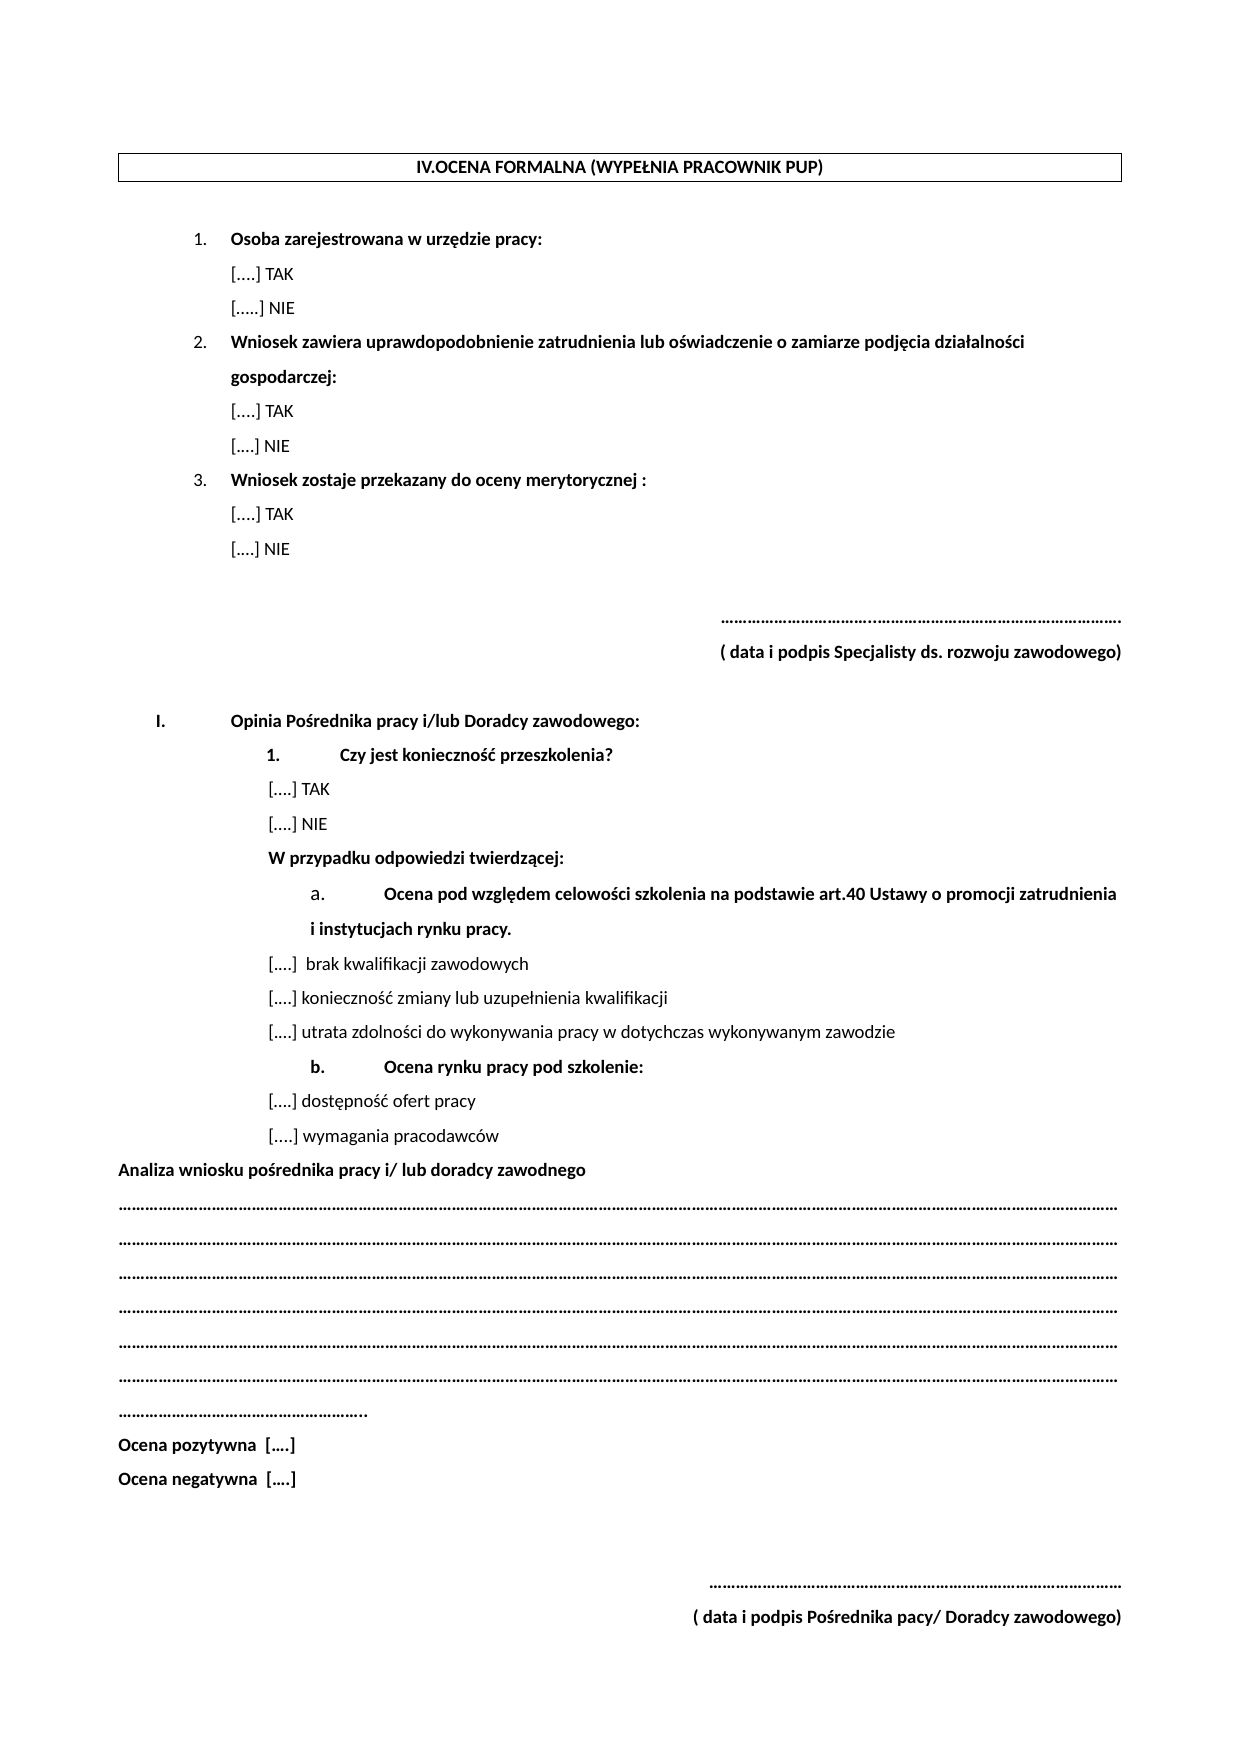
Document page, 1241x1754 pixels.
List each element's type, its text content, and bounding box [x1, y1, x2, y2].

list Ocena rynku pracy pod szkolenie: [310, 1055, 1122, 1078]
text Analiza wniosku pośrednika pracy i/ lub doradcy zawodnego [118, 1158, 1122, 1181]
text IV.OCENA FORMALNA (WYPEŁNIA PRACOWNIK PUP) [119, 154, 1121, 181]
text ( data i podpis Pośrednika pacy/ Doradcy zawodowego) [118, 1605, 1122, 1628]
text [….] dostępność ofert pracy [268, 1089, 1122, 1112]
text [.…] konieczność zmiany lub uzupełnienia kwalifikacji [268, 986, 1122, 1009]
text [.…] brak kwalifikacji zawodowych [268, 952, 1122, 975]
text ( data i podpis Specjalisty ds. rozwoju zawodowego) [231, 640, 1122, 663]
text [....] wymagania pracodawców [268, 1124, 1122, 1147]
list Czy jest konieczność przeszkolenia? [266, 743, 1122, 766]
text [....] TAK [231, 262, 1122, 285]
list Opinia Pośrednika pracy i/lub Doradcy zawodowego: [156, 709, 1122, 732]
text [....] TAK [231, 502, 1122, 525]
text [....] TAK [231, 399, 1122, 422]
list Wniosek zostaje przekazany do oceny merytorycznej : [193, 468, 1122, 491]
text [.…] utrata zdolności do wykonywania pracy w dotychczas wykonywanym zawodzie [268, 1021, 1122, 1043]
text W przypadku odpowiedzi twierdzącej: [268, 846, 1122, 869]
list Ocena pod względem celowości szkolenia na podstawie art.40 Ustawy o promocji zatrudnienia i instytucjach rynku pracy. [310, 881, 1122, 940]
text ………………………………………………………………………………… [118, 1571, 1122, 1593]
text [.…] NIE [231, 537, 1122, 560]
text [.…] NIE [231, 434, 1122, 457]
text […..] NIE [231, 296, 1122, 319]
text ……………………………………………………………………………………………………………………………………………………………………………………………………………………………………………………………………………………………………………………………………………………………………………………………………………………………………………………………………………………………………………………………………………………………………………………………………………………………………………………………………………………………………………………………………………………………………………………………………………………………………………………………………………………………………………………………………………………………………………………………………………………………………………………………………………………………………………………………………………………………………………………………………………………………………………………………………………………………….. [118, 1192, 1122, 1422]
list Wniosek zawiera uprawdopodobnienie zatrudnienia lub oświadczenie o zamiarze podjęcia działalności gospodarczej: [193, 331, 1122, 388]
text Ocena pozytywna [….] [118, 1433, 1122, 1456]
text Ocena negatywna [….] [118, 1467, 1122, 1490]
text [….] TAK [268, 777, 1122, 800]
text [….] NIE [268, 812, 1122, 835]
list Osoba zarejestrowana w urzędzie pracy: [193, 227, 1122, 250]
text ……………………………..………………………………………………. [231, 571, 1122, 628]
